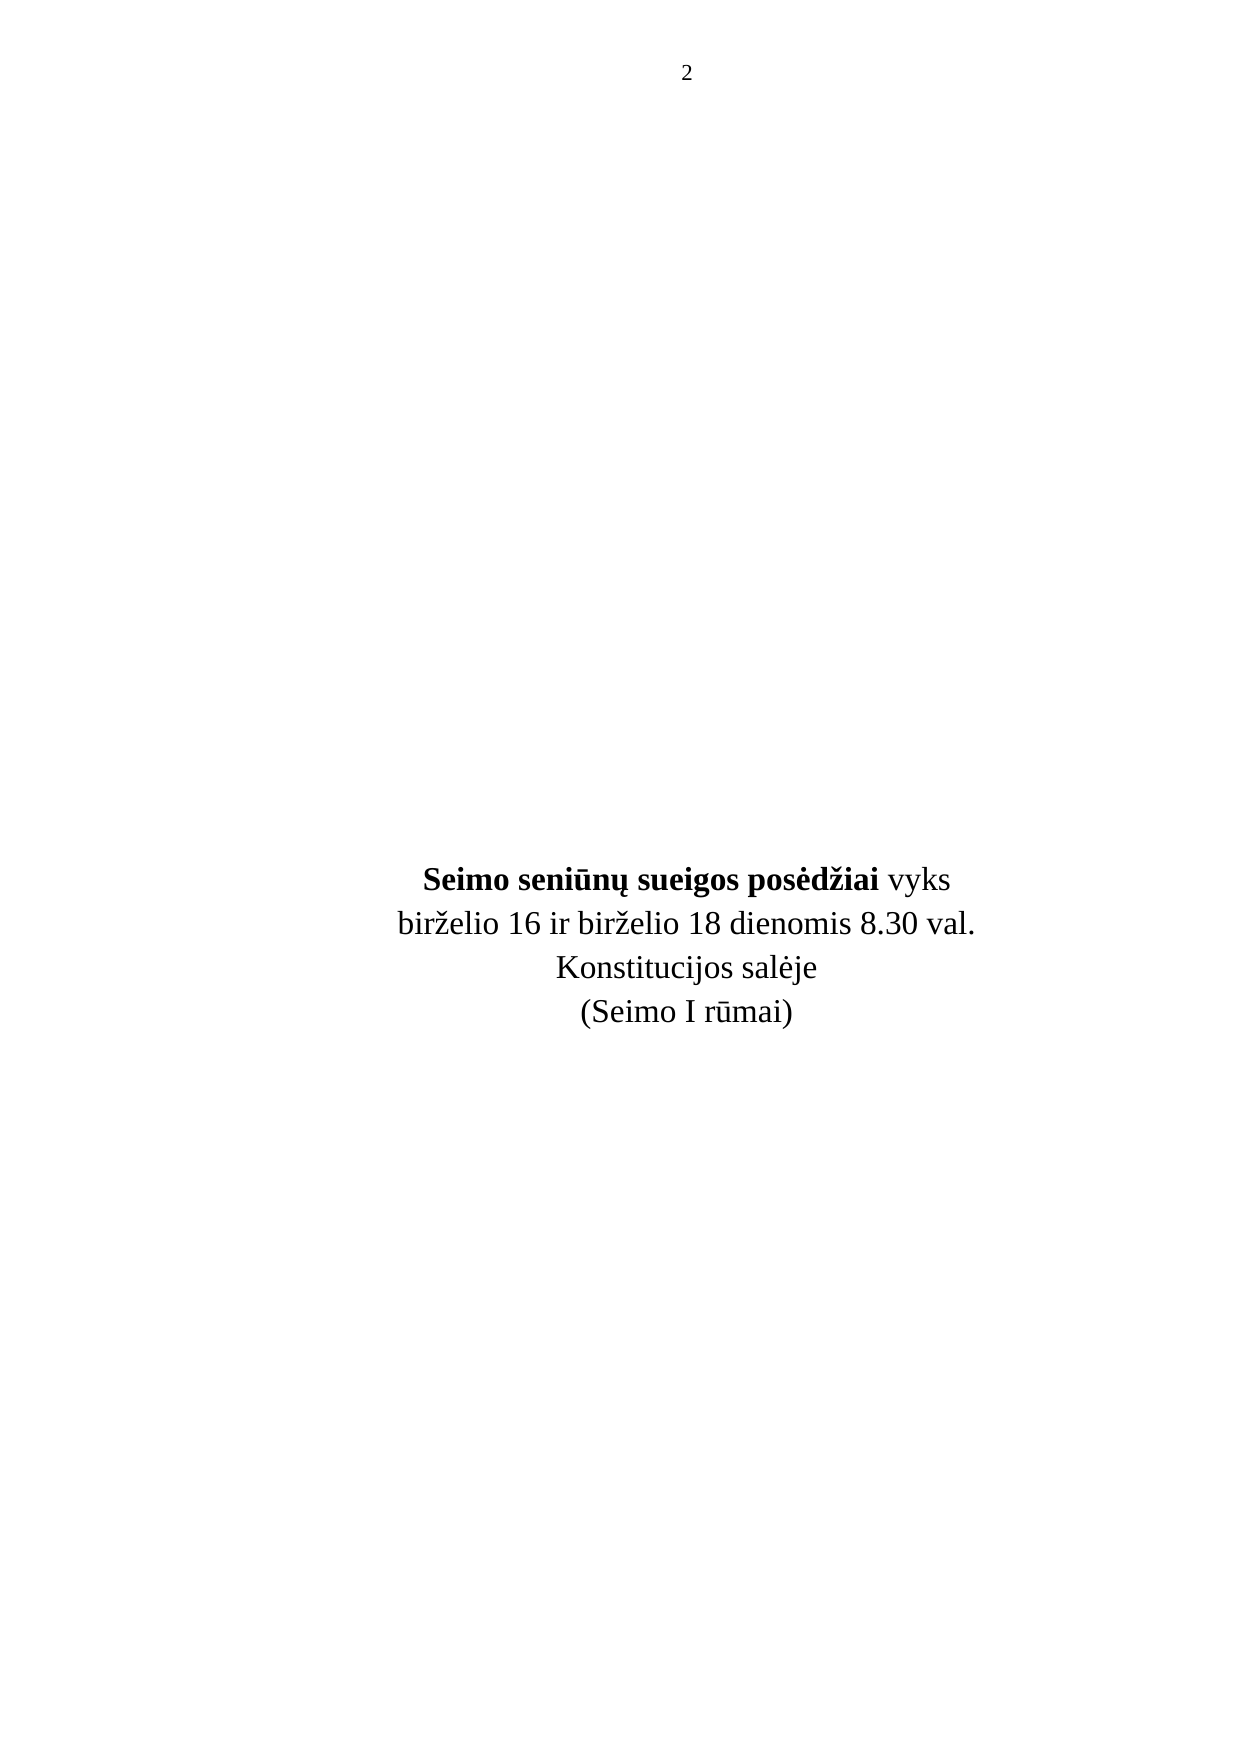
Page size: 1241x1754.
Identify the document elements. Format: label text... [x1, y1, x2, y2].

text Konstitucijos salėje [177, 948, 1196, 986]
text (Seimo I rūmai) [177, 992, 1196, 1030]
text Seimo seniūnų sueigos posėdžiai vyks birželio 16 ir birželio 18 dienomis 8.30 val. [177, 859, 1196, 942]
